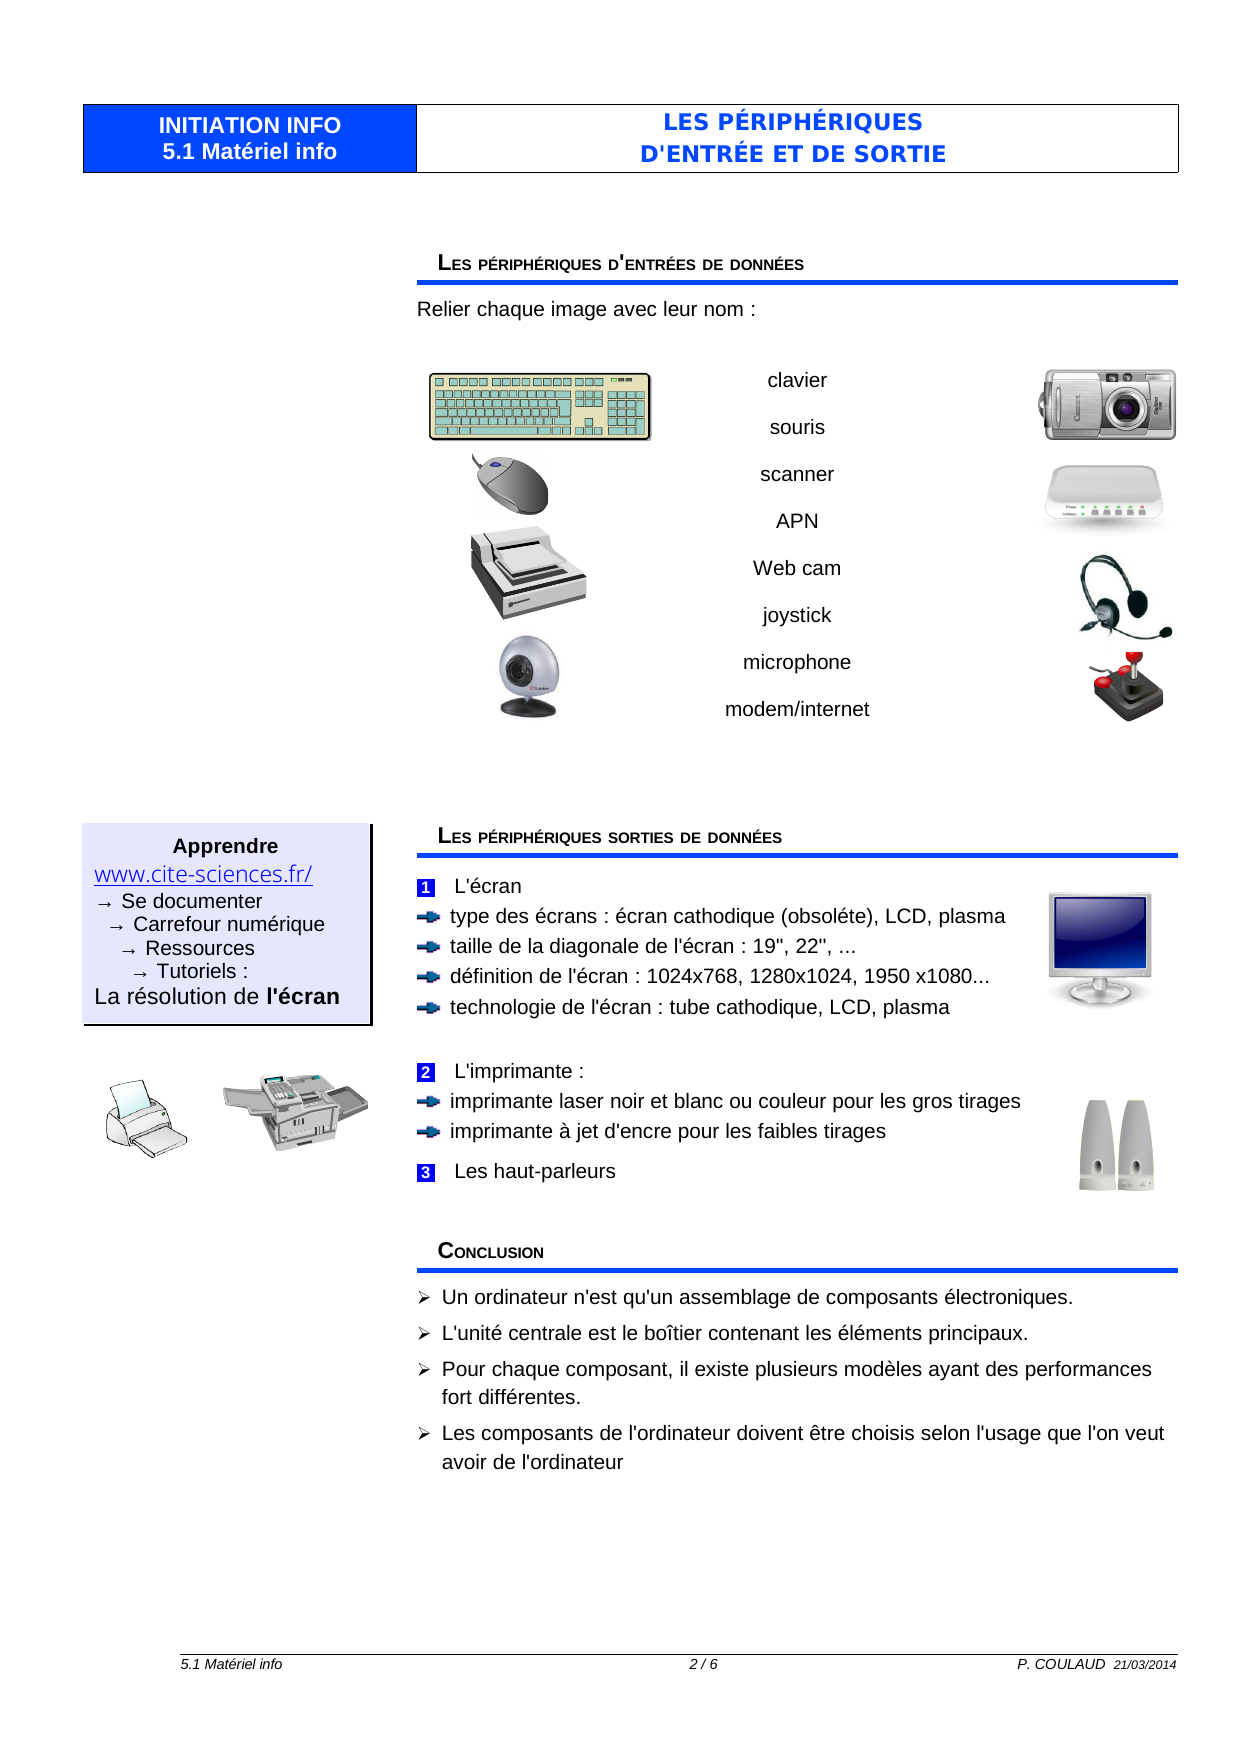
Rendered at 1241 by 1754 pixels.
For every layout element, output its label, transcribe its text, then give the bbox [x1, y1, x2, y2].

text clavier [657, 368, 1036, 392]
picture [417, 996, 442, 1019]
list taille de la diagonale de l'écran : 19'', 22'', ... [417, 935, 1025, 959]
text joystick [417, 604, 1071, 627]
picture [417, 935, 442, 958]
picture [420, 358, 657, 515]
text [417, 698, 490, 721]
picture [417, 1120, 442, 1143]
list www.cite-sciences.fr/ [94, 858, 357, 889]
list type des écrans : écran cathodique (obsoléte), LCD, plasma [417, 904, 1025, 928]
list Les haut-parleurs [417, 1160, 1078, 1183]
subtitle Les périphériques sorties de données [417, 818, 1178, 853]
subtitle Les périphériques d'entrées de données [417, 246, 1178, 280]
table_header LES PÉRIPHÉRIQUES D'ENTRÉE ET DE SORTIE [417, 105, 1178, 172]
text souris [657, 415, 1036, 439]
text [417, 557, 478, 580]
picture [1025, 884, 1176, 1018]
list Apprendre [94, 835, 357, 858]
picture [1031, 464, 1178, 538]
text [417, 651, 490, 674]
list [1155, 1160, 1178, 1183]
list imprimante laser noir et blanc ou couleur pour les gros tirages [417, 1089, 1178, 1113]
picture [490, 628, 566, 723]
text scanner [549, 462, 1178, 486]
list Pour chaque composant, il existe plusieurs modèles ayant des performances fort différentes. [417, 1358, 1178, 1409]
table_header INITIATION INFO 5.1 Matériel info [84, 105, 416, 172]
list Un ordinateur n'est qu'un assemblage de composants électroniques. [417, 1286, 1178, 1309]
picture [417, 905, 442, 928]
text Relier chaque image avec leur nom : [417, 298, 1178, 321]
text modem/internet [566, 698, 1083, 721]
list technologie de l'écran : tube cathodique, LCD, plasma [417, 995, 1178, 1019]
picture [1036, 368, 1178, 441]
list définition de l'écran : 1024x768, 1280x1024, 1950 x1080... [417, 965, 1025, 989]
list → Se documenter [94, 889, 357, 913]
list imprimante à jet d'encre pour les faibles tirages [417, 1119, 1078, 1143]
text APN [417, 509, 1031, 533]
picture [417, 965, 442, 988]
picture [97, 1074, 189, 1166]
list La résolution de l'écran [94, 983, 357, 1009]
list → Ressources → Tutoriels : [94, 936, 357, 983]
text Web cam [565, 557, 1071, 580]
subtitle Conclusion [417, 1233, 1178, 1268]
text [417, 462, 472, 486]
list L'imprimante : [417, 1059, 1178, 1083]
list Les composants de l'ordinateur doivent être choisis selon l'usage que l'on veut avoir de l'ordinateur [417, 1422, 1178, 1474]
text microphone [566, 651, 1083, 674]
list L'unité centrale est le boîtier contenant les éléments principaux. [417, 1322, 1178, 1345]
picture [417, 1090, 442, 1112]
list → Carrefour numérique [94, 913, 357, 936]
picture [1071, 544, 1178, 732]
picture [1078, 1098, 1155, 1192]
list L'écran [417, 875, 1178, 898]
